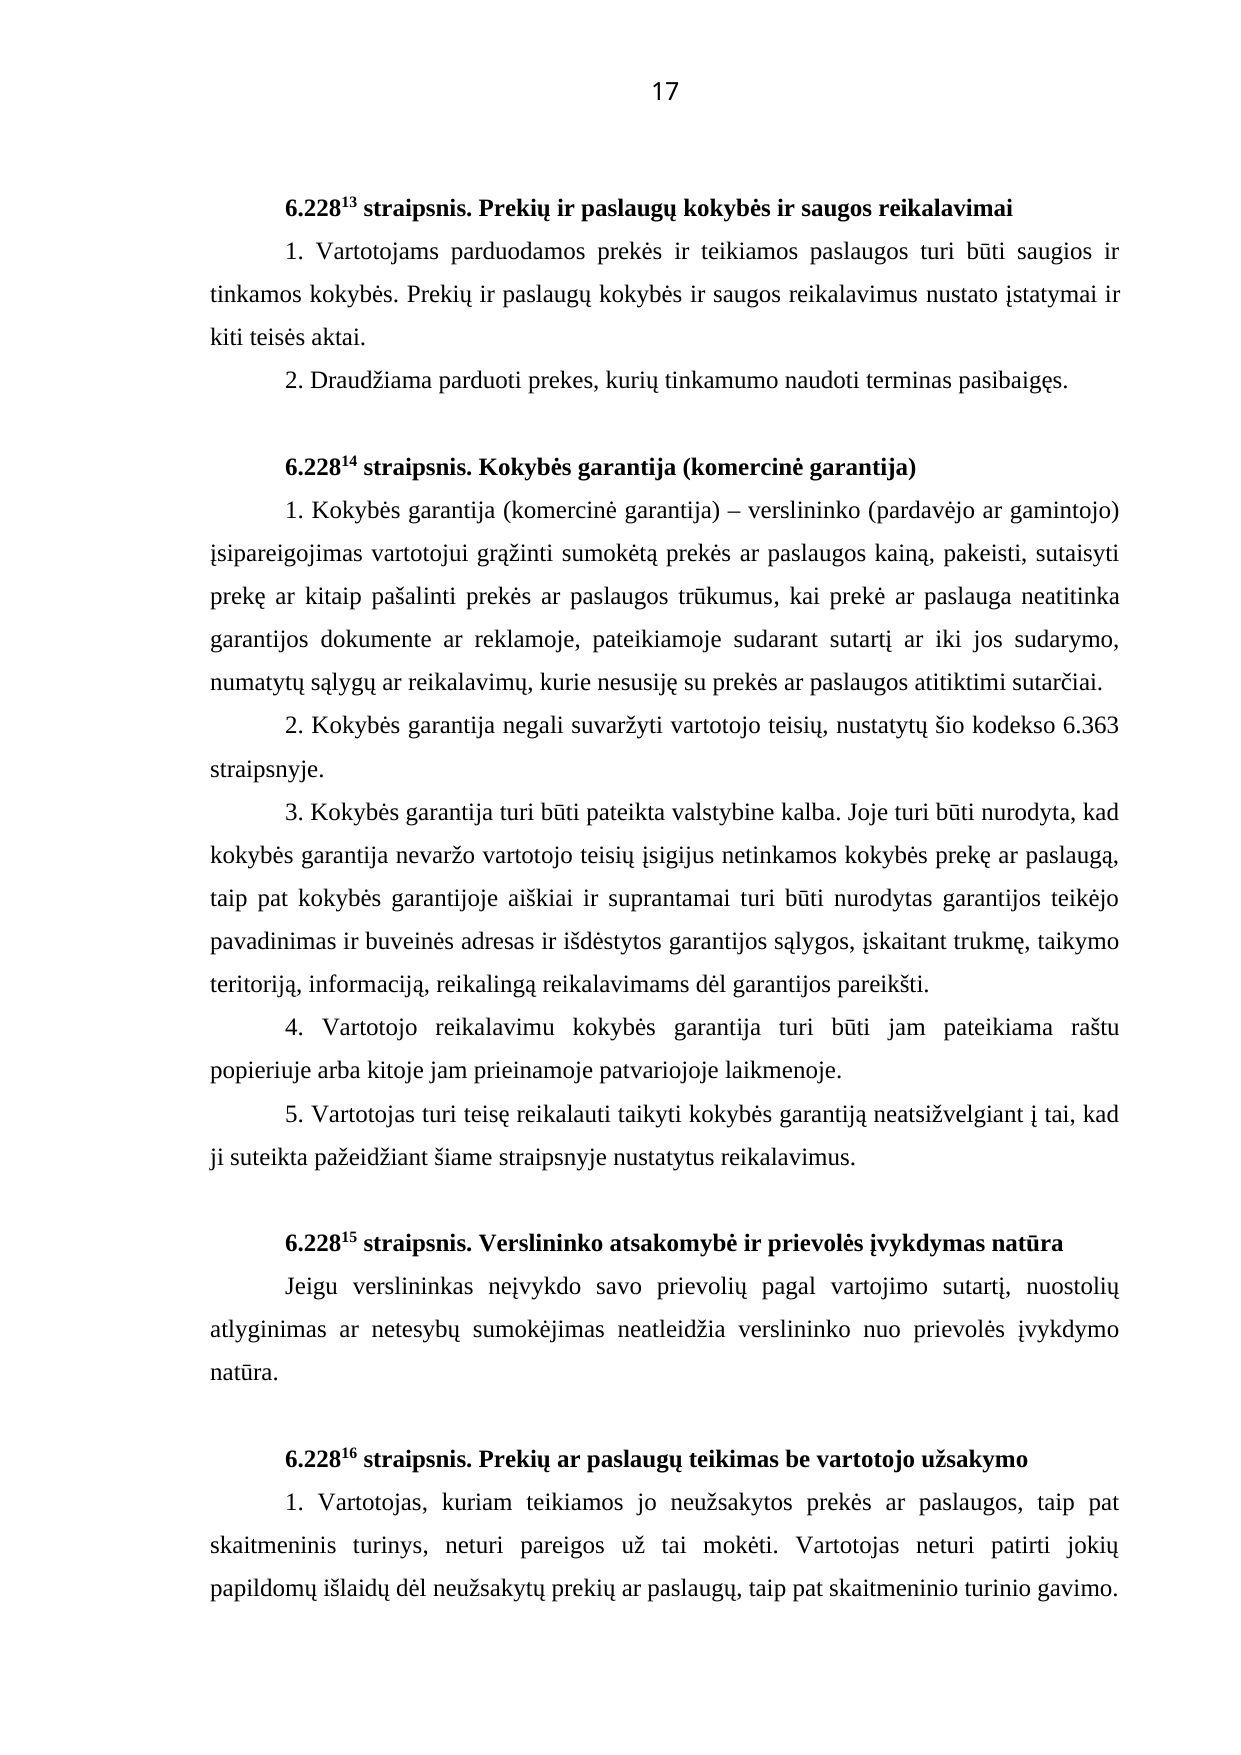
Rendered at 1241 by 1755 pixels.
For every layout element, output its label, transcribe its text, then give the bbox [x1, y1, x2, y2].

text 6.22816 straipsnis. Prekių ar paslaugų teikimas be vartotojo užsakymo [210, 1444, 1120, 1472]
text 3. Kokybės garantija turi būti pateikta valstybine kalba. Joje turi būti nurodyta, kad kokybės garantija nevaržo vartotojo teisių įsigijus netinkamos kokybės prekę ar paslaugą, taip pat kokybės garantijoje aiškiai ir suprantamai turi būti nurodytas garantijos teikėjo pavadinimas ir buveinės adresas ir išdėstytos garantijos sąlygos, įskaitant trukmę, taikymo teritoriją, informaciją, reikalingą reikalavimams dėl garantijos pareikšti. [210, 797, 1120, 998]
text 6.22814 straipsnis. Kokybės garantija (komercinė garantija) [210, 452, 1120, 481]
text 2. Kokybės garantija negali suvaržyti vartotojo teisių, nustatytų šio kodekso 6.363 straipsnyje. [210, 711, 1120, 782]
text Jeigu verslininkas neįvykdo savo prievolių pagal vartojimo sutartį, nuostolių atlyginimas ar netesybų sumokėjimas neatleidžia verslininko nuo prievolės įvykdymo natūra. [210, 1271, 1120, 1386]
text 4. Vartotojo reikalavimu kokybės garantija turi būti jam pateikiama raštu popieriuje arba kitoje jam prieinamoje patvariojoje laikmenoje. [210, 1012, 1120, 1084]
text 2. Draudžiama parduoti prekes, kurių tinkamumo naudoti terminas pasibaigęs. [210, 366, 1120, 394]
text 1. Vartotojams parduodamos prekės ir teikiamos paslaugos turi būti saugios ir tinkamos kokybės. Prekių ir paslaugų kokybės ir saugos reikalavimus nustato įstatymai ir kiti teisės aktai. [210, 236, 1120, 351]
text 1. Vartotojas, kuriam teikiamos jo neužsakytos prekės ar paslaugos, taip pat skaitmeninis turinys, neturi pareigos už tai mokėti. Vartotojas neturi patirti jokių papildomų išlaidų dėl neužsakytų prekių ar paslaugų, taip pat skaitmeninio turinio gavimo. [210, 1487, 1120, 1602]
text 6.22815 straipsnis. Verslininko atsakomybė ir prievolės įvykdymas natūra [210, 1228, 1120, 1257]
text 1. Kokybės garantija (komercinė garantija) – verslininko (pardavėjo ar gamintojo) įsipareigojimas vartotojui grąžinti sumokėtą prekės ar paslaugos kainą, pakeisti, sutaisyti prekę ar kitaip pašalinti prekės ar paslaugos trūkumus, kai prekė ar paslauga neatitinka garantijos dokumente ar reklamoje, pateikiamoje sudarant sutartį ar iki jos sudarymo, numatytų sąlygų ar reikalavimų, kurie nesusiję su prekės ar paslaugos atitiktimi sutarčiai. [210, 495, 1120, 696]
text 5. Vartotojas turi teisę reikalauti taikyti kokybės garantiją neatsižvelgiant į tai, kad ji suteikta pažeidžiant šiame straipsnyje nustatytus reikalavimus. [210, 1099, 1120, 1171]
text 6.22813 straipsnis. Prekių ir paslaugų kokybės ir saugos reikalavimai [210, 193, 1120, 222]
